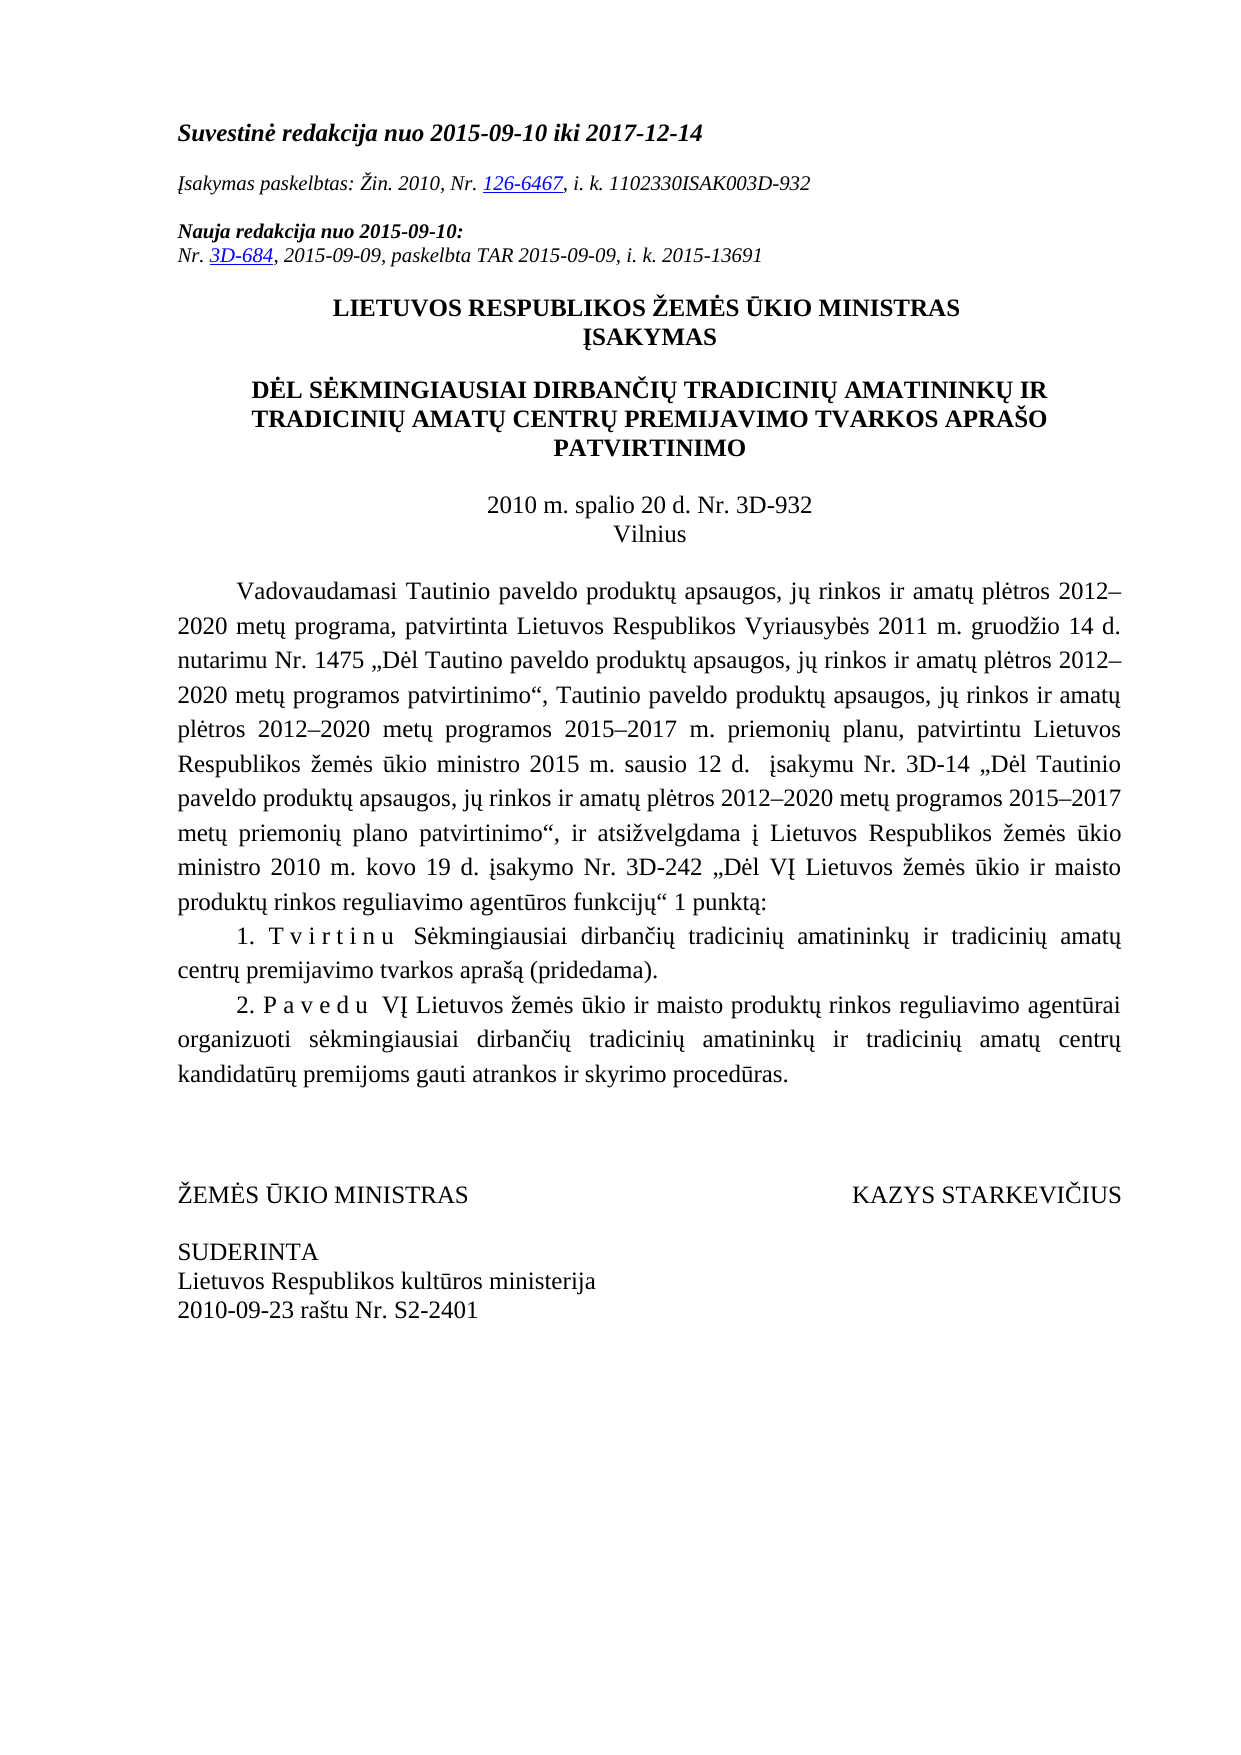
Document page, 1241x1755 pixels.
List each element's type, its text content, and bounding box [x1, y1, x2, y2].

text Vadovaudamasi Tautinio paveldo produktų apsaugos, jų rinkos ir amatų plėtros 2012–2020 metų programa, patvirtinta Lietuvos Respublikos Vyriausybės 2011 m. gruodžio 14 d. nutarimu Nr. 1475 „Dėl Tautino paveldo produktų apsaugos, jų rinkos ir amatų plėtros 2012–2020 metų programos patvirtinimo“, Tautinio paveldo produktų apsaugos, jų rinkos ir amatų plėtros 2012–2020 metų programos 2015–2017 m. priemonių planu, patvirtintu Lietuvos Respublikos žemės ūkio ministro 2015 m. sausio 12 d. įsakymu Nr. 3D-14 „Dėl Tautinio paveldo produktų apsaugos, jų rinkos ir amatų plėtros 2012–2020 metų programos 2015–2017 metų priemonių plano patvirtinimo“, ir atsižvelgdama į Lietuvos Respublikos žemės ūkio ministro 2010 m. kovo 19 d. įsakymo Nr. 3D-242 „Dėl VĮ Lietuvos žemės ūkio ir maisto produktų rinkos reguliavimo agentūros funkcijų“ 1 punktą: [177, 576, 1122, 915]
text 2010 m. spalio 20 d. Nr. 3D-932 [177, 490, 1122, 519]
text 2. Pavedu VĮ Lietuvos žemės ūkio ir maisto produktų rinkos reguliavimo agentūrai organizuoti sėkmingiausiai dirbančių tradicinių amatininkų ir tradicinių amatų centrų kandidatūrų premijoms gauti atrankos ir skyrimo procedūras. [177, 990, 1122, 1088]
text SUDERINTA [177, 1237, 1122, 1266]
text Nauja redakcija nuo 2015-09-10: [177, 219, 1122, 243]
text Įsakymas paskelbtas: Žin. 2010, Nr. 126-6467, i. k. 1102330ISAK003D-932 [177, 171, 1122, 195]
text DĖL SĖKMINGIAUSIAI DIRBANČIŲ TRADICINIŲ AMATININKŲ IR TRADICINIŲ AMATŲ CENTRŲ PREMIJAVIMO TVARKOS APRAŠO PATVIRTINIMO [177, 375, 1122, 461]
text Lietuvos Respublikos kultūros ministerija [177, 1266, 1122, 1295]
text Suvestinė redakcija nuo 2015-09-10 iki 2017-12-14 [177, 118, 1122, 147]
text 2010-09-23 raštu Nr. S2-2401 [177, 1295, 1122, 1323]
text Žemės ūkio ministras Kazys Starkevičius [177, 1180, 1122, 1208]
text ĮSAKYMAS [177, 322, 1122, 351]
text LIETUVOS RESPUBLIKOS ŽEMĖS ŪKIO MINISTRAS [177, 293, 1122, 322]
text Vilnius [177, 519, 1122, 548]
text Nr. 3D-684, 2015-09-09, paskelbta TAR 2015-09-09, i. k. 2015-13691 [177, 243, 1122, 267]
text 1. Tvirtinu Sėkmingiausiai dirbančių tradicinių amatininkų ir tradicinių amatų centrų premijavimo tvarkos aprašą (pridedama). [177, 921, 1122, 984]
